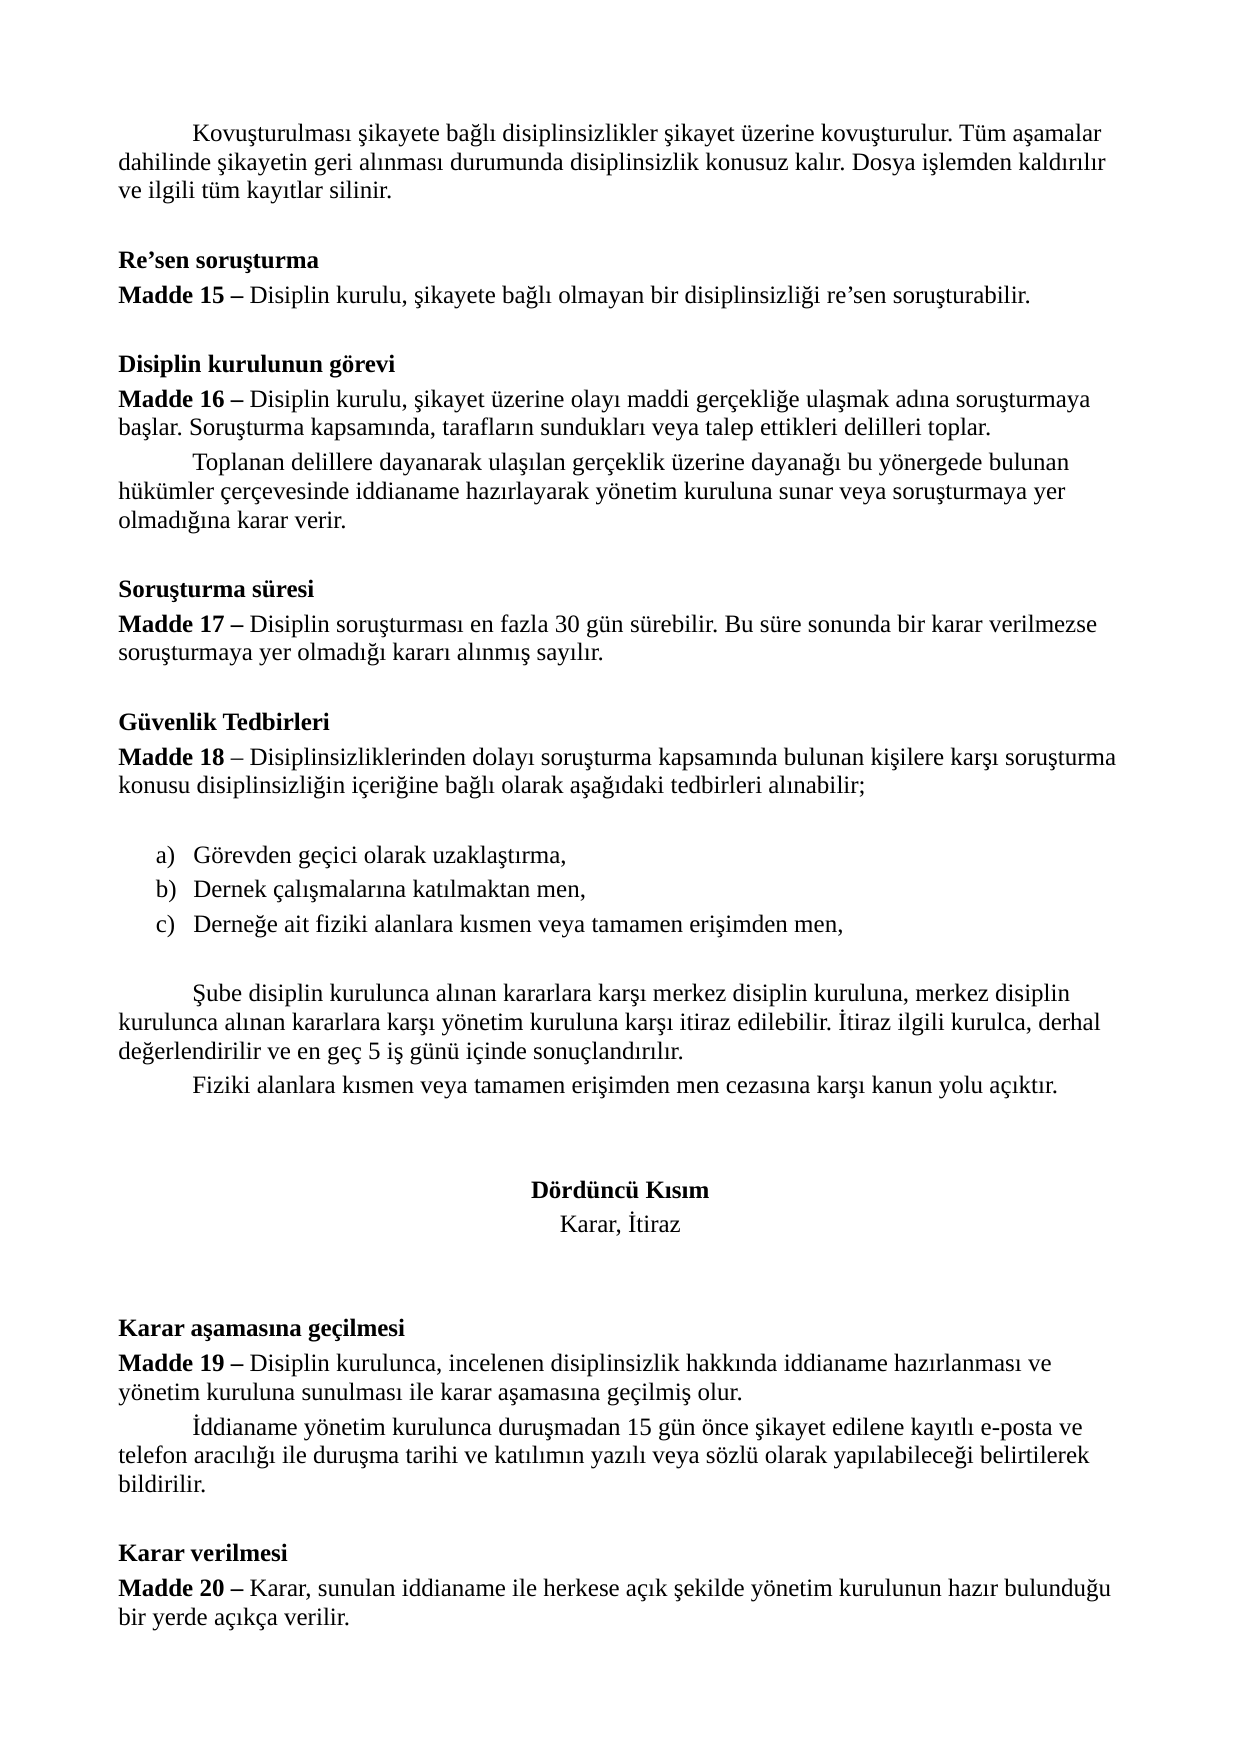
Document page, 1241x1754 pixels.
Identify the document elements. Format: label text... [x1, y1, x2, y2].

text Soruşturma süresi [118, 574, 1122, 603]
text Madde 15 – Disiplin kurulu, şikayete bağlı olmayan bir disiplinsizliği re’sen soruşturabilir. [118, 280, 1122, 308]
list Derneğe ait fiziki alanlara kısmen veya tamamen erişimden men, [156, 909, 1122, 938]
text Madde 20 – Karar, sunulan iddianame ile herkese açık şekilde yönetim kurulunun hazır bulunduğu bir yerde açıkça verilir. [118, 1573, 1122, 1631]
text Fiziki alanlara kısmen veya tamamen erişimden men cezasına karşı kanun yolu açıktır. [118, 1071, 1122, 1099]
text Madde 19 – Disiplin kurulunca, incelenen disiplinsizlik hakkında iddianame hazırlanması ve yönetim kuruluna sunulması ile karar aşamasına geçilmiş olur. [118, 1348, 1122, 1406]
list Görevden geçici olarak uzaklaştırma, [156, 840, 1122, 868]
text Güvenlik Tedbirleri [118, 707, 1122, 736]
text Kovuşturulması şikayete bağlı disiplinsizlikler şikayet üzerine kovuşturulur. Tüm aşamalar dahilinde şikayetin geri alınması durumunda disiplinsizlik konusuz kalır. Dosya işlemden kaldırılır ve ilgili tüm kayıtlar silinir. [118, 118, 1122, 204]
text Madde 18 – Disiplinsizliklerinden dolayı soruşturma kapsamında bulunan kişilere karşı soruşturma konusu disiplinsizliğin içeriğine bağlı olarak aşağıdaki tedbirleri alınabilir; [118, 742, 1122, 799]
text Dördüncü Kısım [118, 1175, 1122, 1203]
text Şube disiplin kurulunca alınan kararlara karşı merkez disiplin kuruluna, merkez disiplin kurulunca alınan kararlara karşı yönetim kuruluna karşı itiraz edilebilir. İtiraz ilgili kurulca, derhal değerlendirilir ve en geç 5 iş günü içinde sonuçlandırılır. [118, 978, 1122, 1065]
text Re’sen soruşturma [118, 245, 1122, 274]
text Toplanan delillere dayanarak ulaşılan gerçeklik üzerine dayanağı bu yönergede bulunan hükümler çerçevesinde iddianame hazırlayarak yönetim kuruluna sunar veya soruşturmaya yer olmadığına karar verir. [118, 447, 1122, 533]
text Disiplin kurulunun görevi [118, 349, 1122, 378]
text Madde 17 – Disiplin soruşturması en fazla 30 gün sürebilir. Bu süre sonunda bir karar verilmezse soruşturmaya yer olmadığı kararı alınmış sayılır. [118, 609, 1122, 666]
list Dernek çalışmalarına katılmaktan men, [156, 874, 1122, 903]
text Madde 16 – Disiplin kurulu, şikayet üzerine olayı maddi gerçekliğe ulaşmak adına soruşturmaya başlar. Soruşturma kapsamında, tarafların sundukları veya talep ettikleri delilleri toplar. [118, 384, 1122, 441]
text İddianame yönetim kurulunca duruşmadan 15 gün önce şikayet edilene kayıtlı e-posta ve telefon aracılığı ile duruşma tarihi ve katılımın yazılı veya sözlü olarak yapılabileceği belirtilerek bildirilir. [118, 1412, 1122, 1498]
text Karar verilmesi [118, 1538, 1122, 1567]
text Karar, İtiraz [118, 1209, 1122, 1238]
text Karar aşamasına geçilmesi [118, 1313, 1122, 1342]
